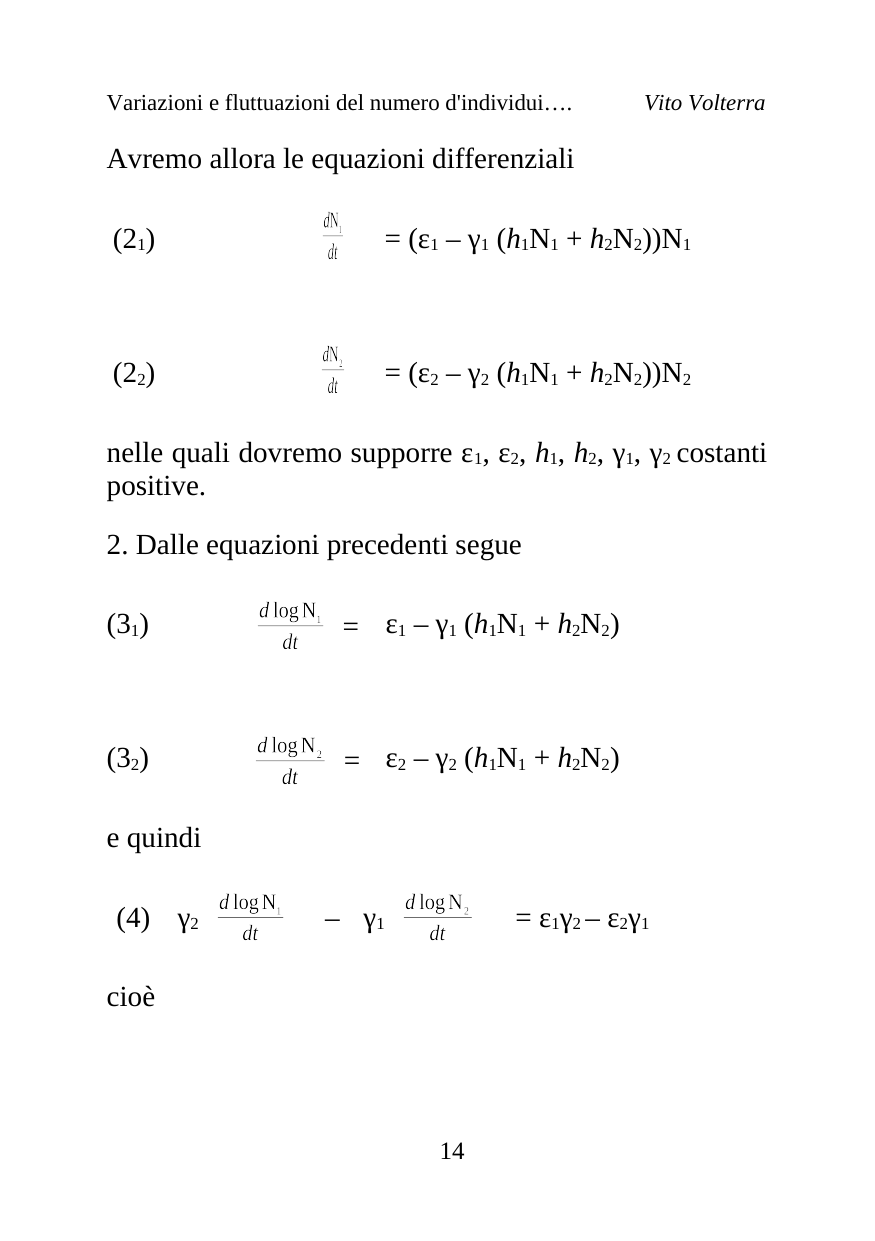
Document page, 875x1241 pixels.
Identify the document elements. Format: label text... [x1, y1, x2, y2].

table_cell [101, 255, 292, 288]
table_cell [95, 707, 226, 741]
table_cell [502, 933, 662, 967]
table_cell (21) [101, 221, 292, 254]
table_cell [373, 255, 773, 288]
table_cell (4) [95, 900, 161, 933]
table_cell = (ε2 – γ2 (h1N1 + h2N2))N2 [373, 355, 770, 389]
table_cell [371, 674, 633, 707]
table_header [371, 573, 633, 606]
table_cell [95, 640, 226, 673]
table_cell [292, 288, 373, 322]
table_cell [373, 389, 773, 422]
table_cell – [314, 900, 351, 933]
table_cell = ε1γ2 – ε2γ1 [502, 900, 662, 933]
text Avremo allora le equazioni differenziali [106, 141, 768, 175]
table_cell [371, 707, 633, 741]
table_cell [292, 322, 373, 422]
table_cell [314, 933, 351, 967]
text cioè [106, 979, 768, 1013]
table_cell [373, 288, 770, 322]
table_cell (31) [95, 606, 226, 640]
table_cell [226, 674, 371, 707]
table_cell = (ε1 – γ1 (h1N1 + h2N2))N1 [373, 221, 770, 254]
table_cell [101, 288, 292, 322]
text e quindi [106, 820, 768, 854]
table_header γ2 [161, 866, 314, 967]
table_cell ε2 – γ2 (h1N1 + h2N2) [371, 741, 633, 774]
table_header [292, 188, 373, 288]
text 2. Dalle equazioni precedenti segue [106, 527, 768, 560]
table_cell (32) [95, 741, 226, 774]
table_header [95, 866, 161, 900]
table_header γ1 [351, 866, 502, 967]
text nelle quali dovremo supporre ε1, ε2, h1, h2, γ1, γ2 costanti positive. [106, 435, 768, 502]
table_header [373, 188, 770, 221]
table_cell [95, 774, 226, 808]
table_header = [226, 573, 371, 673]
table_header [314, 866, 351, 900]
table_cell [101, 389, 292, 422]
table_cell [95, 674, 226, 707]
table_cell = [226, 707, 371, 808]
table_header [95, 573, 226, 606]
table_header [101, 188, 292, 221]
table_cell ε1 – γ1 (h1N1 + h2N2) [371, 606, 633, 640]
table_header [502, 866, 662, 900]
table_cell [371, 640, 633, 673]
table_cell (22) [101, 355, 292, 389]
table_cell [371, 774, 633, 808]
table_cell [373, 322, 770, 355]
table_cell [95, 933, 161, 967]
table_cell [101, 322, 292, 355]
